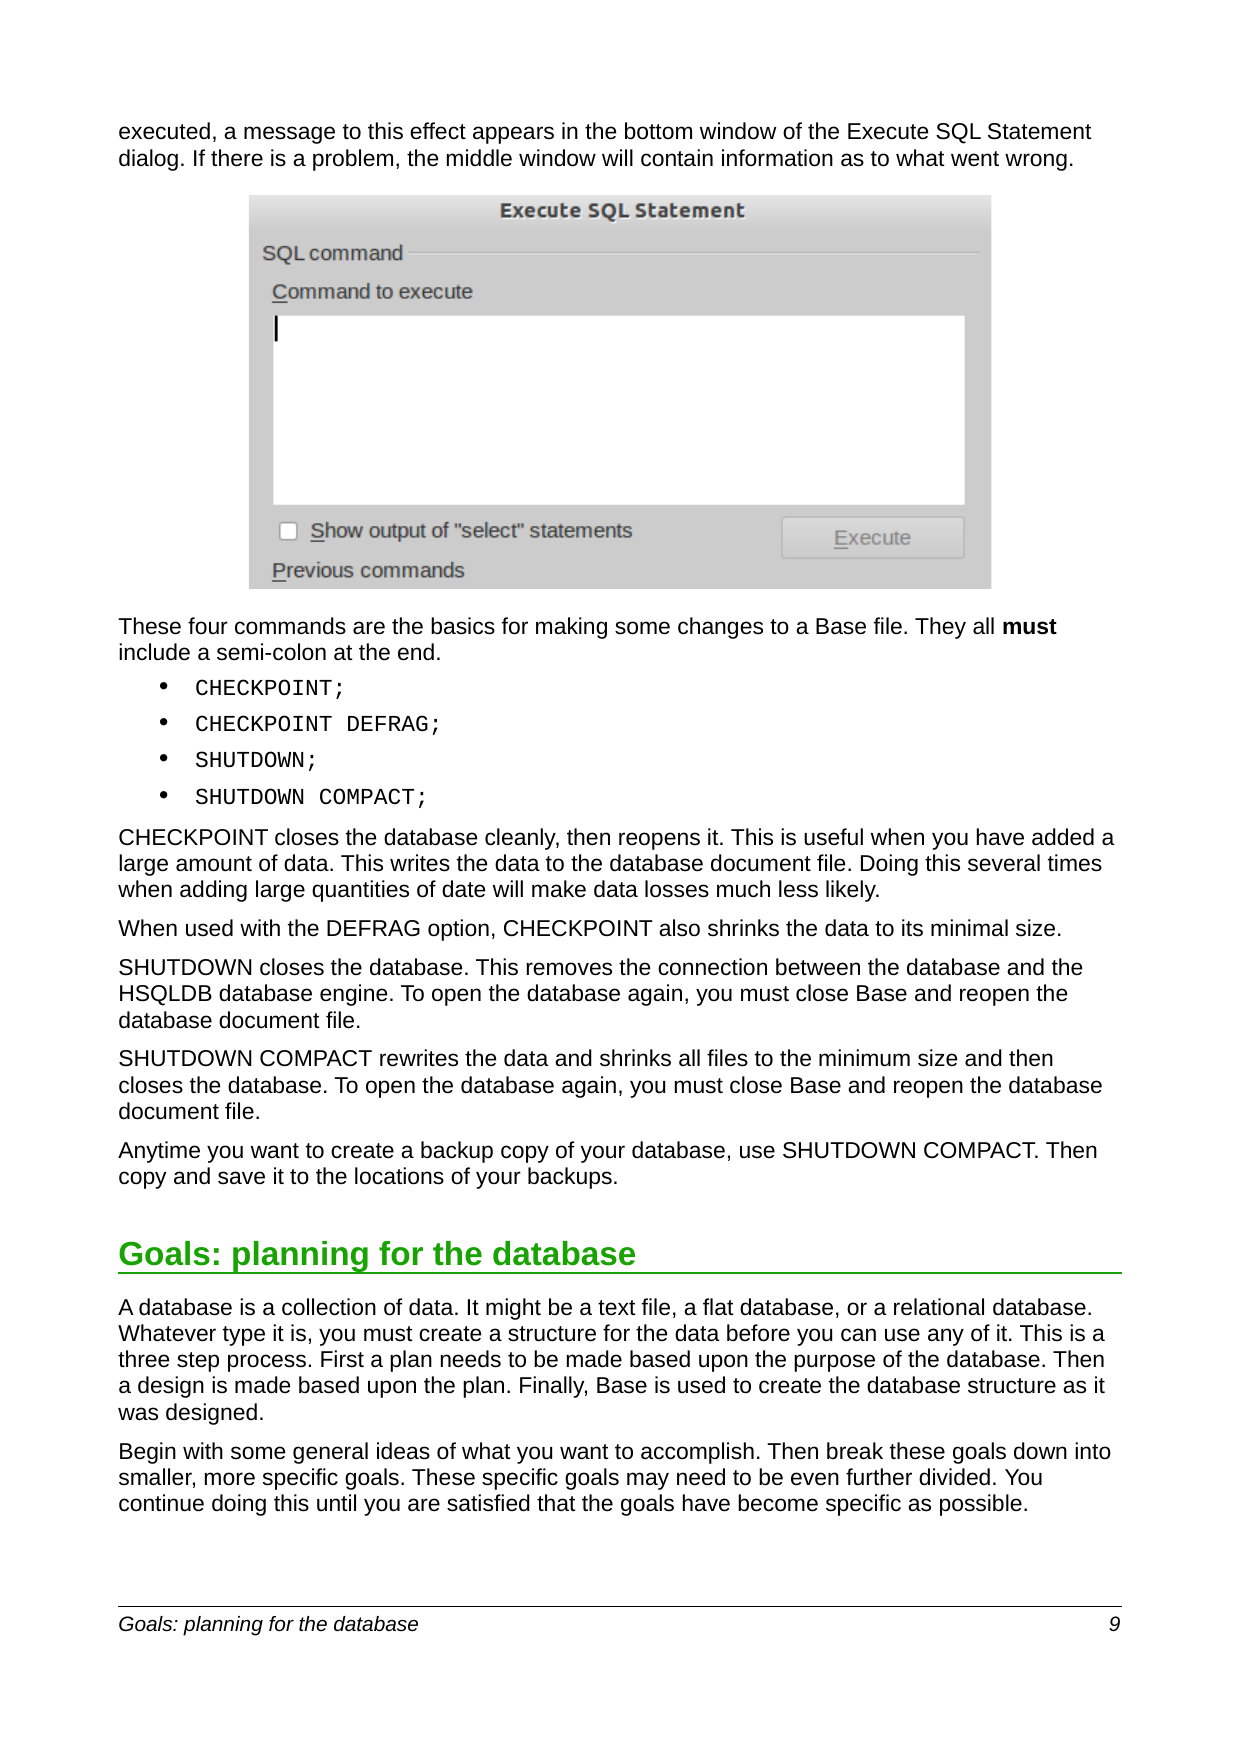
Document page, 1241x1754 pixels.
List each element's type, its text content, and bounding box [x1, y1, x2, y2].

text SHUTDOWN closes the database. This removes the connection between the database and the HSQLDB database engine. To open the database again, you must close Base and reopen the database document file. [118, 954, 1122, 1033]
text Anytime you want to create a backup copy of your database, use SHUTDOWN COMPACT. Then copy and save it to the locations of your backups. [118, 1137, 1122, 1190]
list These four commands are the basics for making some changes to a Base file. They all must include a semi-colon at the end. [118, 613, 1122, 665]
subtitle Goals: planning for the database [118, 1234, 1122, 1272]
list CHECKPOINT; [156, 672, 1122, 702]
text executed, a message to this effect appears in the bottom window of the Execute SQL Statement dialog. If there is a problem, the middle window will contain information as to what went wrong. [118, 118, 1122, 171]
text CHECKPOINT closes the database cleanly, then reopens it. This is useful when you have added a large amount of data. This writes the data to the database document file. Doing this several times when adding large quantities of date will make data losses much less likely. [118, 823, 1122, 902]
picture [248, 195, 992, 589]
list SHUTDOWN; [156, 744, 1122, 775]
text A database is a collection of data. It might be a text file, a flat database, or a relational database. Whatever type it is, you must create a structure for the data before you can use any of it. This is a three step process. First a plan needs to be made based upon the purpose of the database. Then a design is made based upon the plan. Finally, Base is used to create the database structure as it was designed. [118, 1293, 1122, 1425]
text Begin with some general ideas of what you want to accomplish. Then break these goals down into smaller, more specific goals. These specific goals may need to be even further divided. You continue doing this until you are satisfied that the goals have become specific as possible. [118, 1438, 1122, 1517]
text When used with the DEFRAG option, CHECKPOINT also shrinks the data to its minimal size. [118, 915, 1122, 941]
text SHUTDOWN COMPACT rewrites the data and shrinks all files to the minimum size and then closes the database. To open the database again, you must close Base and reopen the database document file. [118, 1045, 1122, 1124]
list SHUTDOWN COMPACT; [156, 781, 1122, 811]
list CHECKPOINT DEFRAG; [156, 708, 1122, 738]
